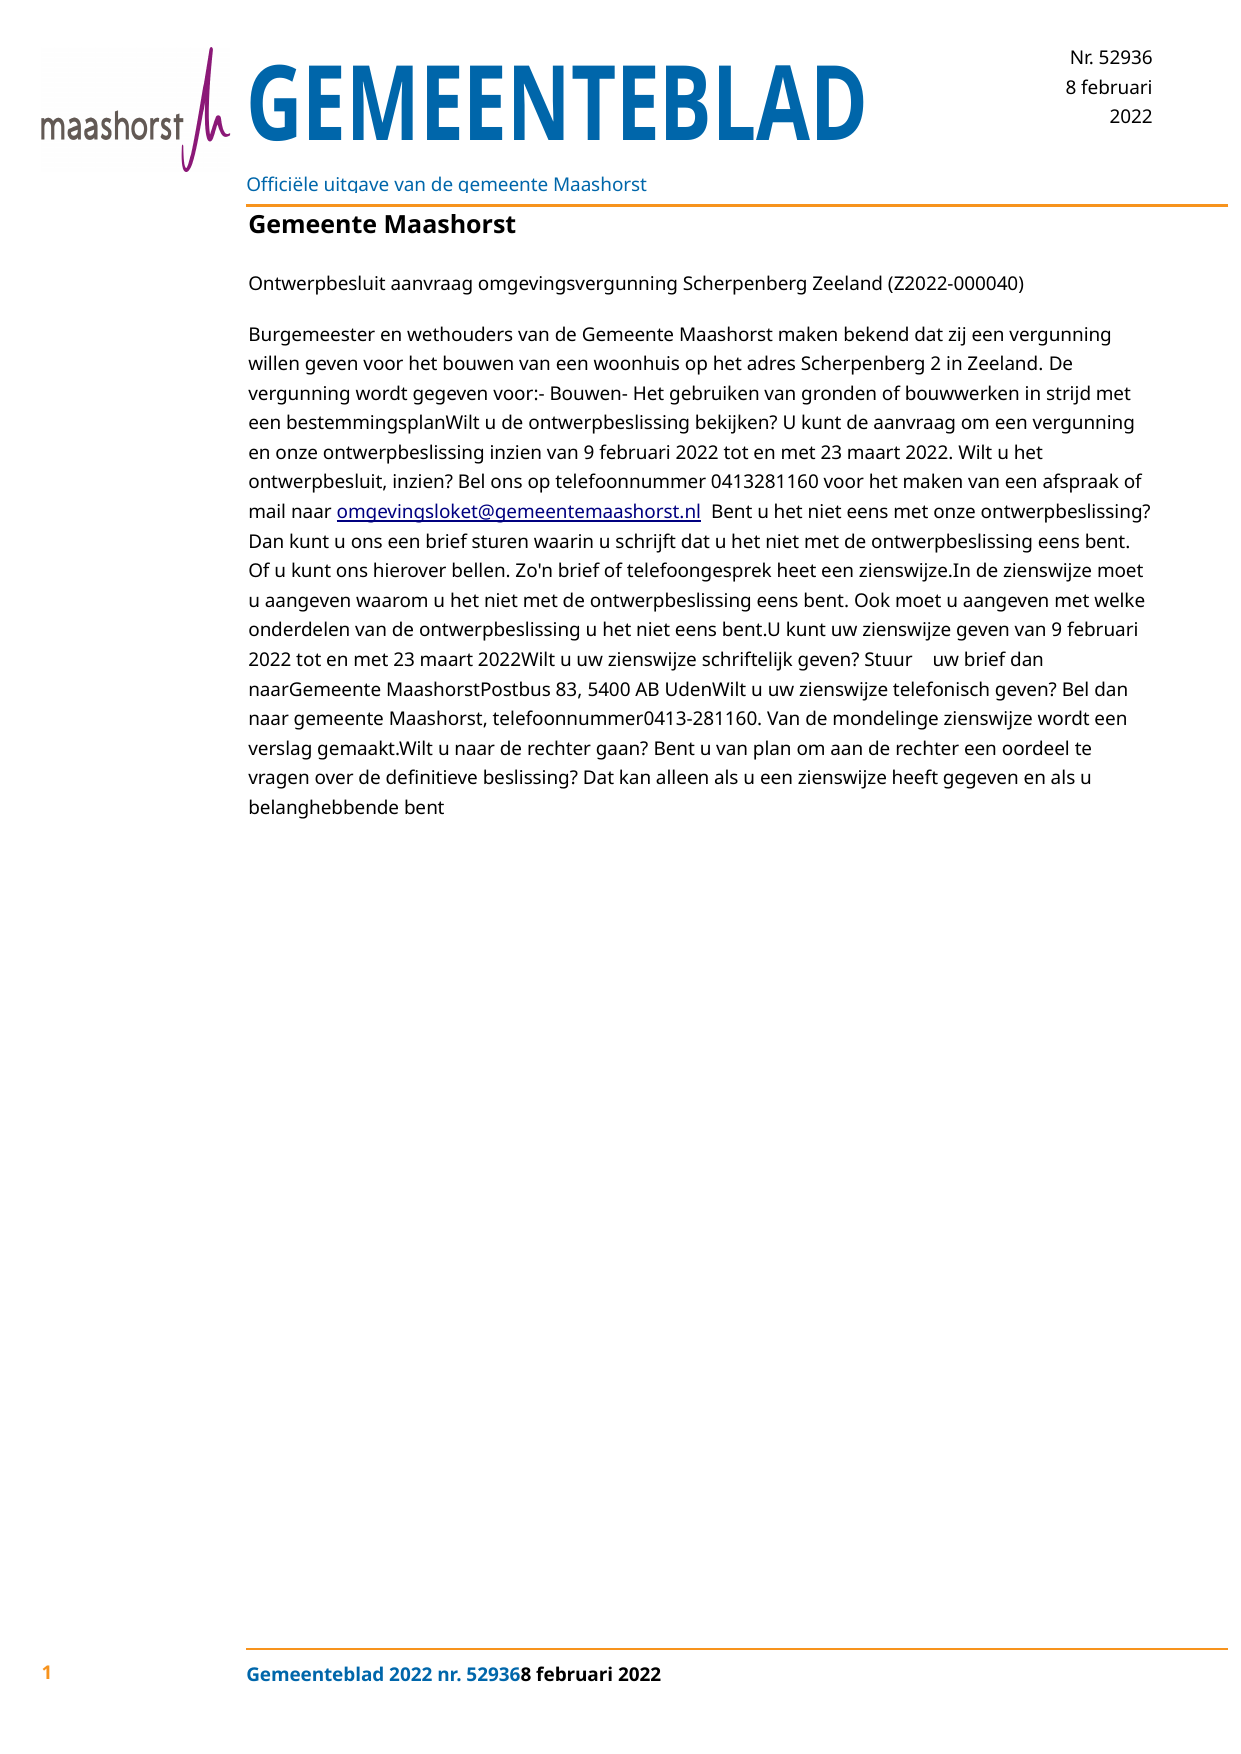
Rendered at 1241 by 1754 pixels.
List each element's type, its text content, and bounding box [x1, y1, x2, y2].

picture [41, 47, 231, 172]
text Gemeente Maashorst [248, 207, 1152, 241]
text Burgemeester en wethouders van de Gemeente Maashorst maken bekend dat zij een vergunning willen geven voor het bouwen van een woonhuis op het adres Scherpenberg 2 in Zeeland. De vergunning wordt gegeven voor:- Bouwen- Het gebruiken van gronden of bouwwerken in strijd met een bestemmingsplanWilt u de ontwerpbeslissing bekijken? U kunt de aanvraag om een vergunning en onze ontwerpbeslissing inzien van 9 februari 2022 tot en met 23 maart 2022. Wilt u het ontwerpbesluit, inzien? Bel ons op telefoonnummer 0413281160 voor het maken van een afspraak of mail naar omgevingsloket@gemeentemaashorst.nl Bent u het niet eens met onze ontwerpbeslissing? Dan kunt u ons een brief sturen waarin u schrijft dat u het niet met de ontwerpbeslissing eens bent. Of u kunt ons hierover bellen. Zo'n brief of telefoongesprek heet een zienswijze.In de zienswijze moet u aangeven waarom u het niet met de ontwerpbeslissing eens bent. Ook moet u aangeven met welke onderdelen van de ontwerpbeslissing u het niet eens bent.U kunt uw zienswijze geven van 9 februari 2022 tot en met 23 maart 2022Wilt u uw zienswijze schriftelijk geven? Stuur uw brief dan naarGemeente MaashorstPostbus 83, 5400 AB UdenWilt u uw zienswijze telefonisch geven? Bel dan naar gemeente Maashorst, telefoonnummer0413-281160. Van de mondelinge zienswijze wordt een verslag gemaakt.Wilt u naar de rechter gaan? Bent u van plan om aan de rechter een oordeel te vragen over de definitieve beslissing? Dat kan alleen als u een zienswijze heeft gegeven en als u belanghebbende bent [248, 321, 1152, 820]
text Ontwerpbesluit aanvraag omgevingsvergunning Scherpenberg Zeeland (Z2022-000040) [248, 270, 1152, 296]
